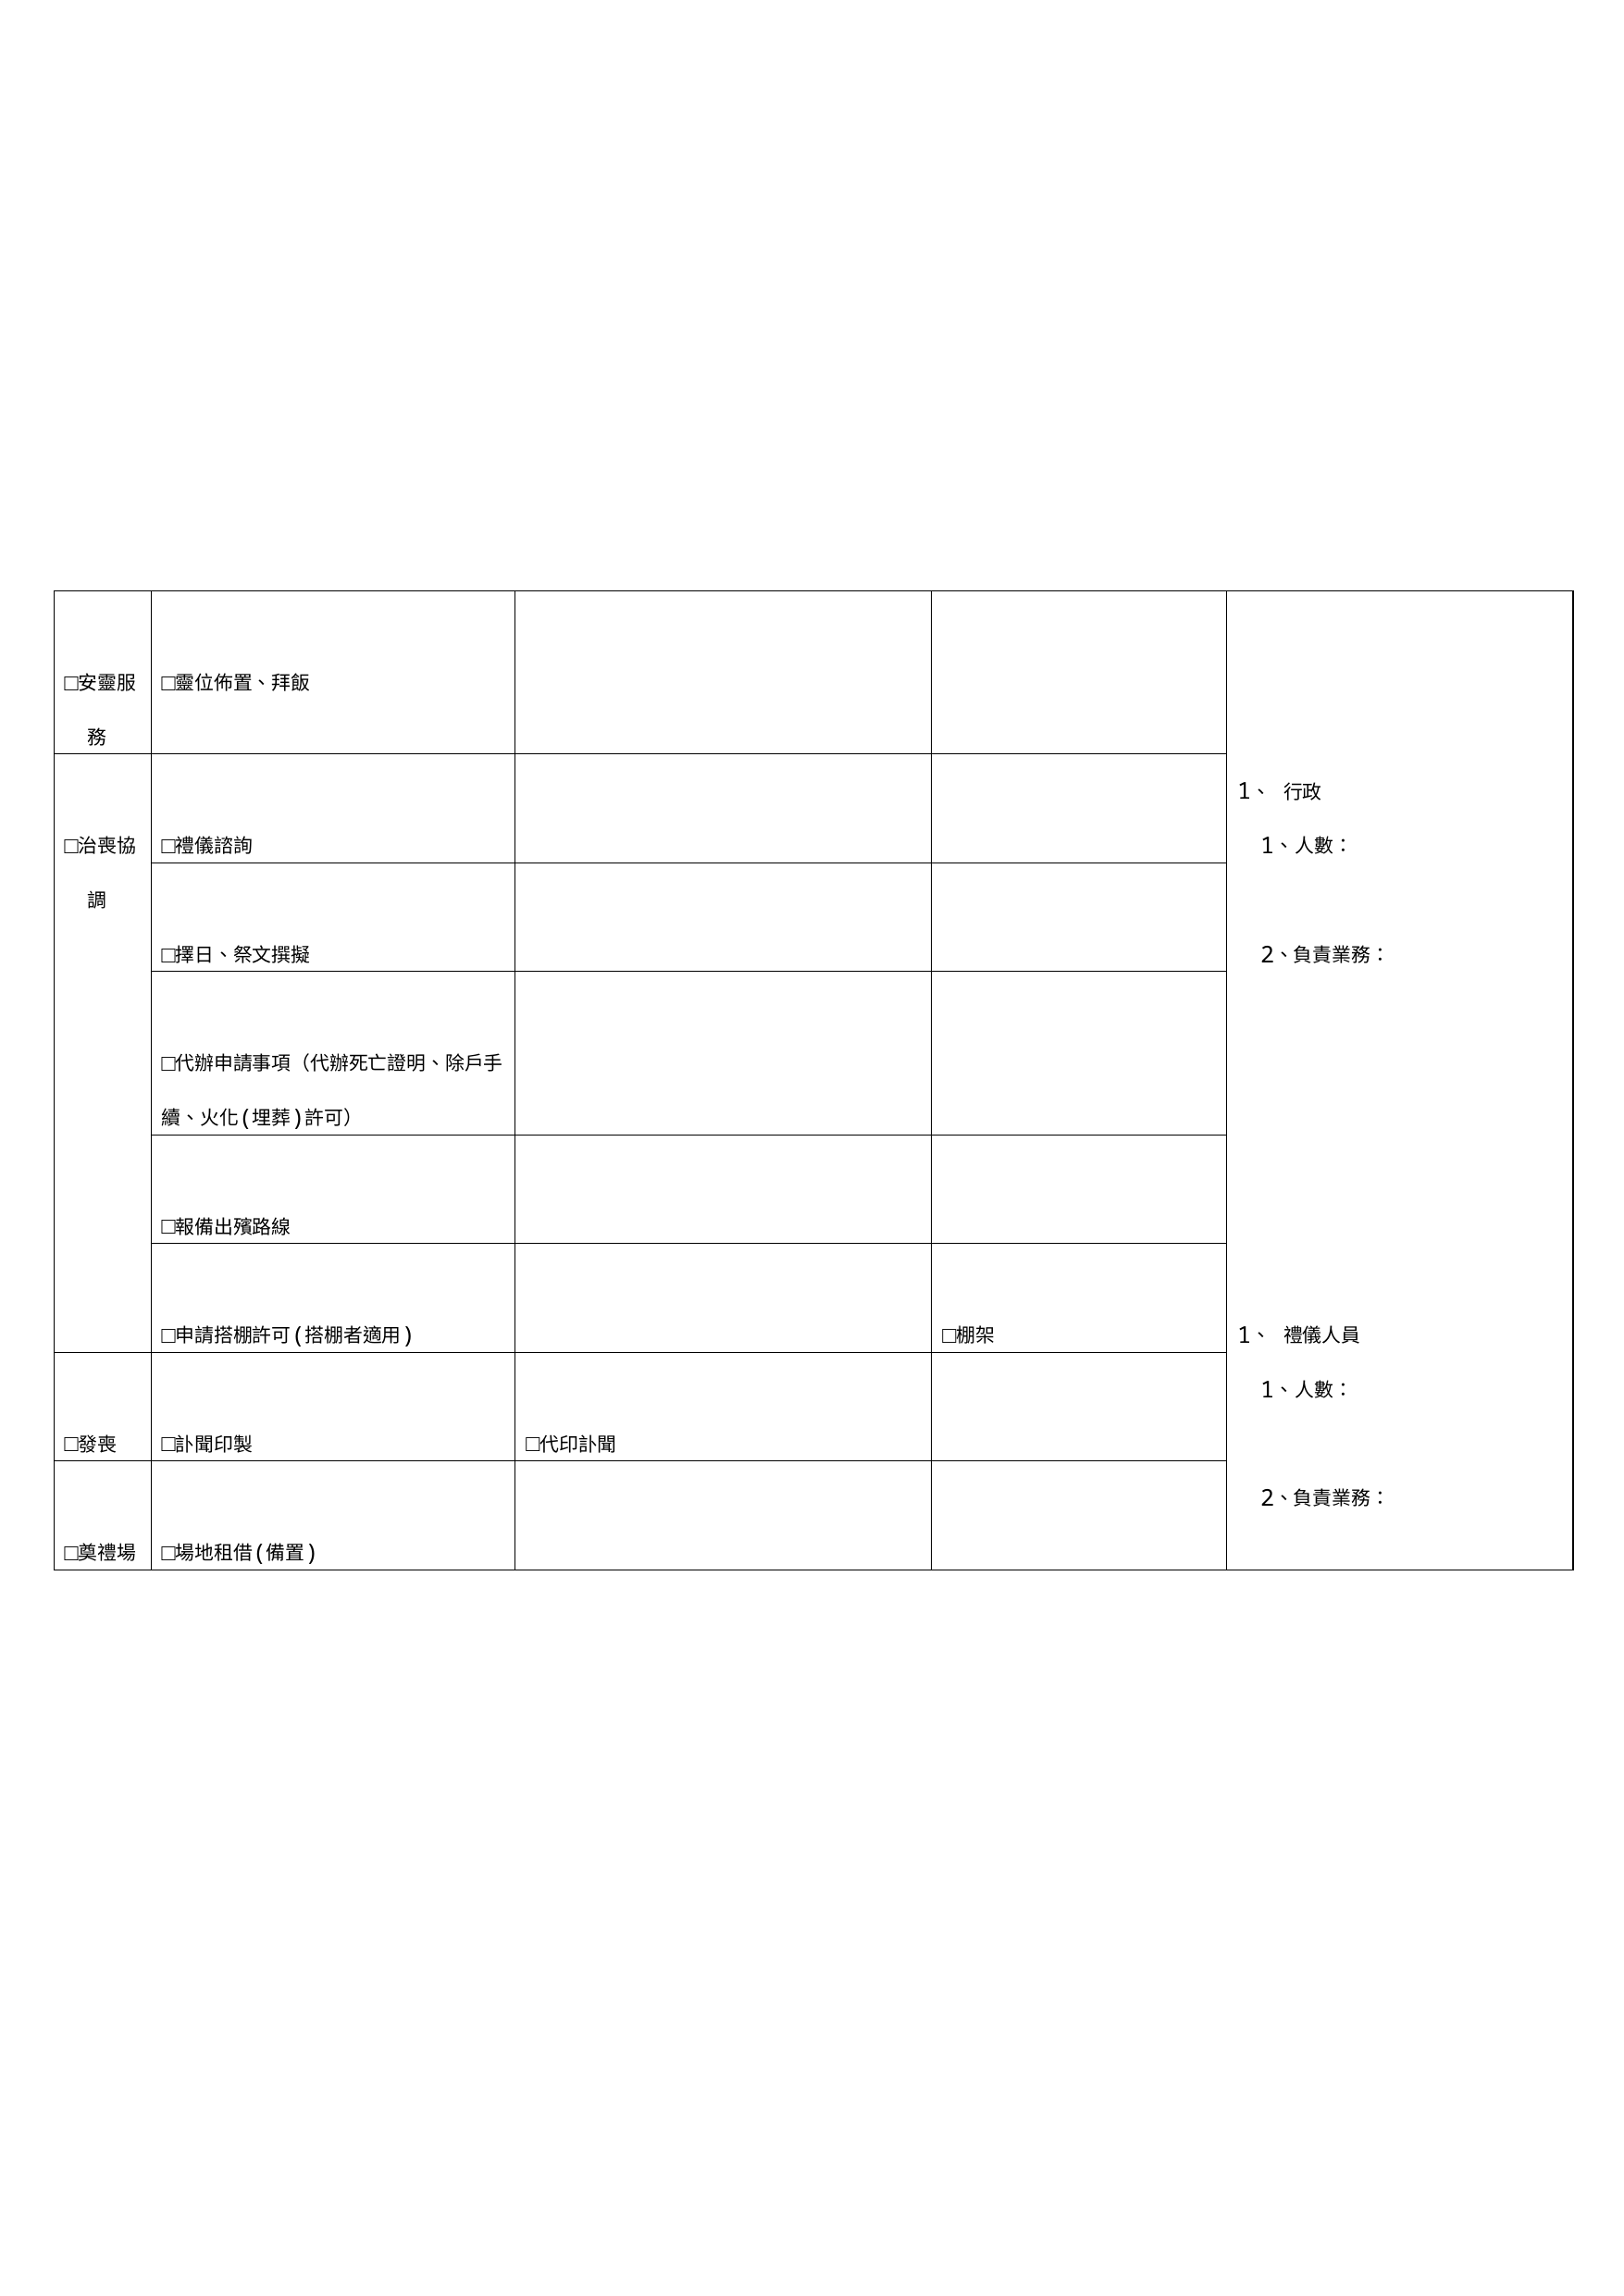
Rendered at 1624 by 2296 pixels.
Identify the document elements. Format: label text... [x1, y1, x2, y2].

table_cell □訃聞印製 [152, 1353, 514, 1460]
table_cell □靈位佈置、拜飯 [152, 591, 514, 753]
table_cell □代印訃聞 [515, 1353, 931, 1460]
table_cell [515, 972, 931, 1135]
table_cell [515, 1136, 931, 1243]
table_cell [932, 754, 1226, 863]
table_cell □申請搭棚許可(搭棚者適用) [152, 1244, 514, 1352]
table_cell [515, 1244, 931, 1352]
table_cell □場地租借(備置) [152, 1461, 514, 1570]
table_cell □禮儀諮詢 [152, 754, 514, 863]
table_cell □安靈服務 [55, 591, 151, 753]
table_cell [932, 1461, 1226, 1570]
table_cell □棚架 [932, 1244, 1226, 1352]
table_cell [932, 1353, 1226, 1460]
table_cell □報備出殯路線 [152, 1136, 514, 1243]
table_cell [932, 591, 1226, 753]
table_cell [515, 863, 931, 971]
table_cell □治喪協調 [55, 754, 151, 1352]
table_cell [932, 863, 1226, 971]
table_cell [515, 1461, 931, 1570]
table_cell □奠禮場 [55, 1461, 151, 1570]
table_cell □發喪 [55, 1353, 151, 1460]
table_cell [515, 591, 931, 753]
table_cell □擇日、祭文撰擬 [152, 863, 514, 971]
table_cell □代辦申請事項（代辦死亡證明、除戶手續、火化(埋葬)許可） [152, 972, 514, 1135]
table_cell [515, 754, 931, 863]
table_cell [932, 1136, 1226, 1243]
table_cell [932, 972, 1226, 1135]
